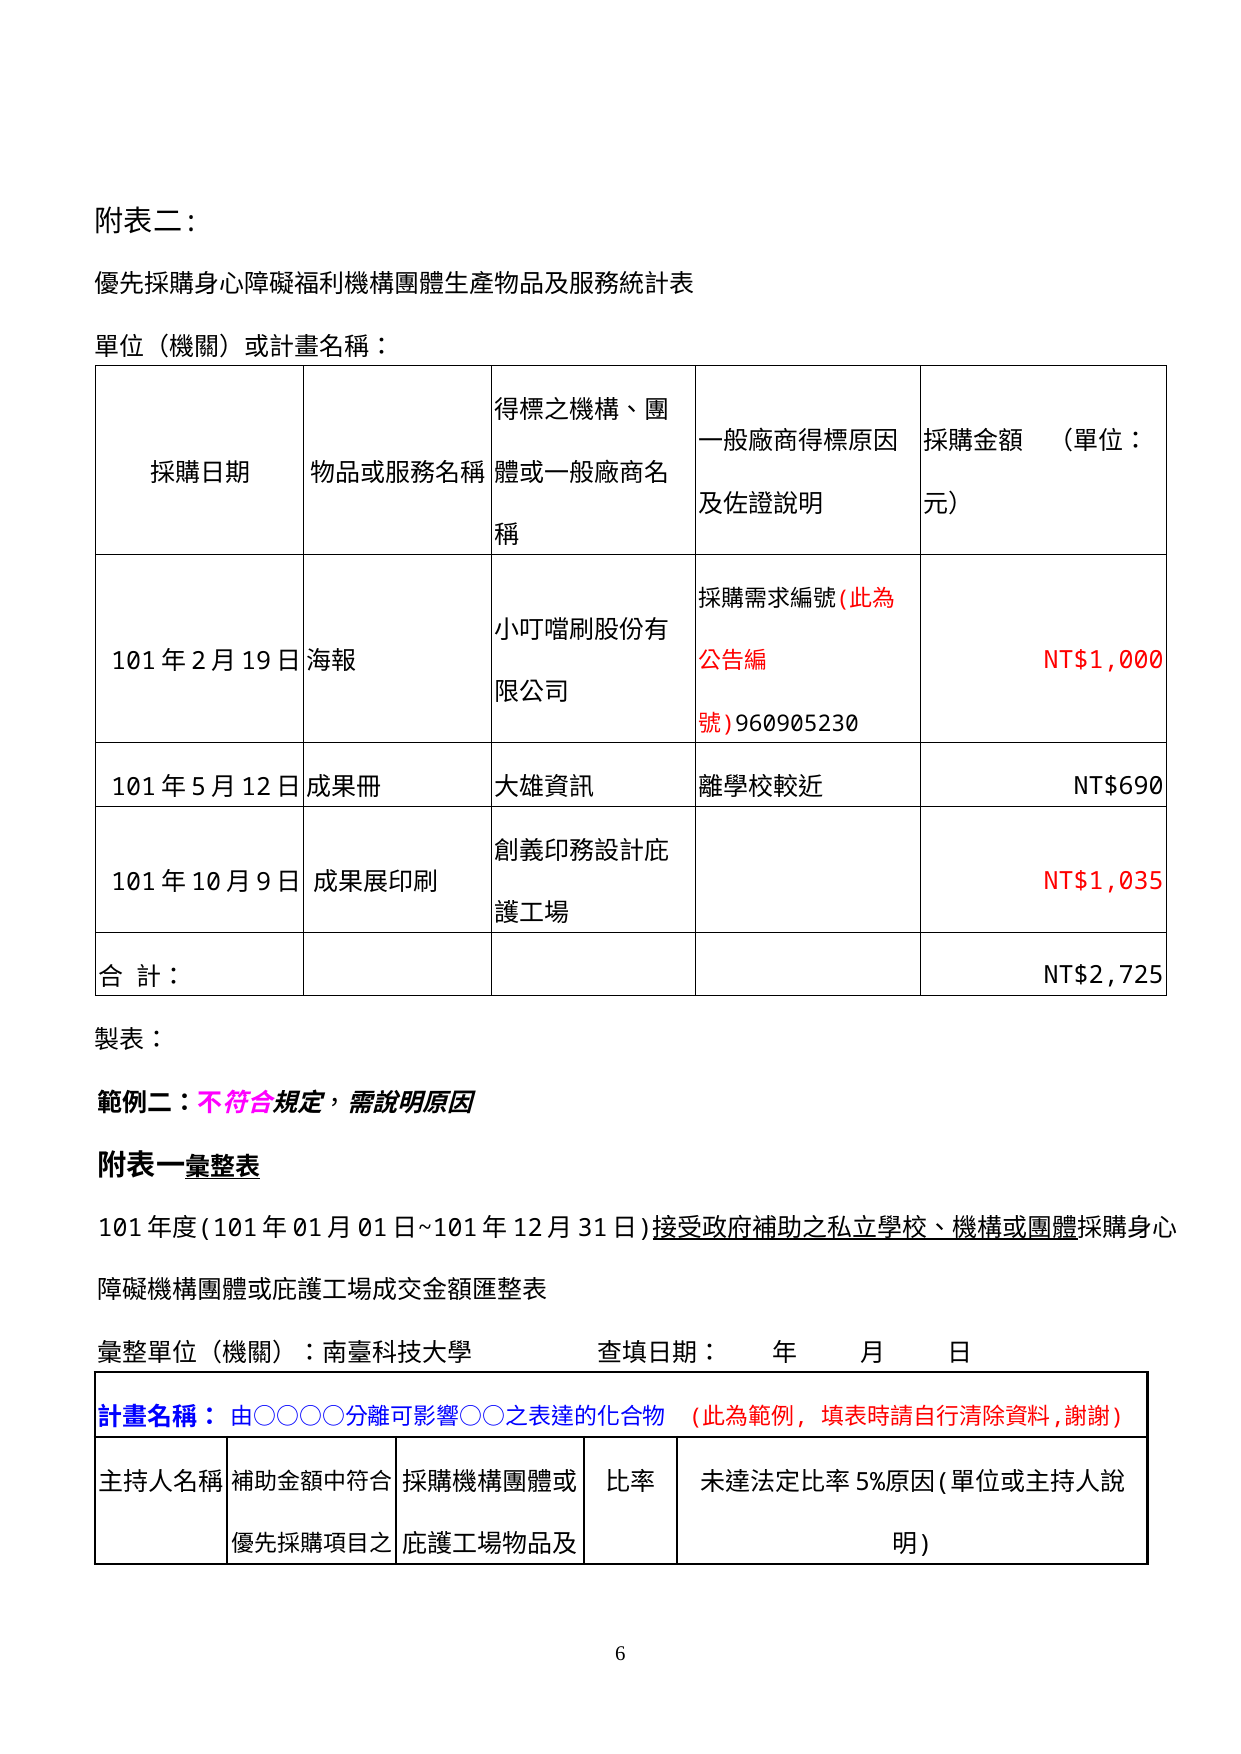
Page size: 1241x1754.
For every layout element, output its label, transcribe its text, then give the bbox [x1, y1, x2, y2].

table_cell 採購機構團體或庇護工場物品及 [397, 1438, 583, 1563]
table_cell 101年度(101年01月01日~101年12月31日)接受政府補助之私立學校、機構或團體採購身心 障礙機構團體或庇護工場成交金額匯整表 [95, 1184, 1185, 1309]
table_cell [492, 933, 695, 995]
table_cell 計畫名稱： [96, 1373, 227, 1436]
table_cell NT$690 [921, 743, 1166, 806]
table_cell 補助金額中符合優先採購項目之 [228, 1438, 395, 1563]
table_cell NT$1,000 [921, 555, 1166, 742]
table_cell 主持人名稱 [96, 1438, 226, 1563]
table_cell 彙整單位（機關）：南臺科技大學 查填日期： 年 月 日 [95, 1309, 1147, 1371]
table_header 採購日期 [96, 366, 303, 553]
table_header 範例二：不符合規定，需說明原因 附表一彙整表 [95, 1059, 1185, 1184]
table_cell NT$1,035 [921, 807, 1166, 932]
text 製表： [94, 996, 1146, 1059]
table_cell 離學校較近 [696, 743, 920, 806]
text 單位（機關）或計畫名稱： [94, 302, 1146, 365]
table_cell 成果冊 [304, 743, 491, 806]
table_cell 小叮噹刷股份有限公司 [492, 555, 695, 742]
table_cell 海報 [304, 555, 491, 742]
table_cell [696, 807, 920, 932]
table_cell 大雄資訊 [492, 743, 695, 806]
table_header 得標之機構、團體或一般廠商名稱 [492, 366, 695, 553]
table_header 採購金額 （單位：元） [921, 366, 1166, 553]
table_cell [1149, 1371, 1185, 1436]
text 附表二: [94, 177, 1146, 240]
table_cell 成果展印刷 [304, 807, 491, 932]
table_cell 101年2月19日 [96, 555, 303, 742]
table_cell 101年5月12日 [96, 743, 303, 806]
table_cell 合 計： [96, 933, 303, 995]
table_header 物品或服務名稱 [304, 366, 491, 553]
table_cell 比率 [585, 1438, 676, 1563]
table_cell [304, 933, 491, 995]
table_cell 101年10月9日 [96, 807, 303, 932]
table_cell [1148, 1309, 1185, 1371]
table_cell [696, 933, 920, 995]
table_cell [1149, 1436, 1185, 1563]
table_cell 採購需求編號(此為公告編號)960905230 [696, 555, 920, 742]
table_cell 由○○○○分離可影響○○之表達的化合物 (此為範例, 填表時請自行清除資料,謝謝) [227, 1373, 1146, 1436]
table_cell 創義印務設計庇護工場 [492, 807, 695, 932]
table_cell NT$2,725 [921, 933, 1166, 995]
text 優先採購身心障礙福利機構團體生產物品及服務統計表 [94, 240, 1146, 302]
table_cell 未達法定比率5%原因(單位或主持人說明) [678, 1438, 1146, 1563]
table_header 一般廠商得標原因及佐證說明 [696, 366, 920, 553]
